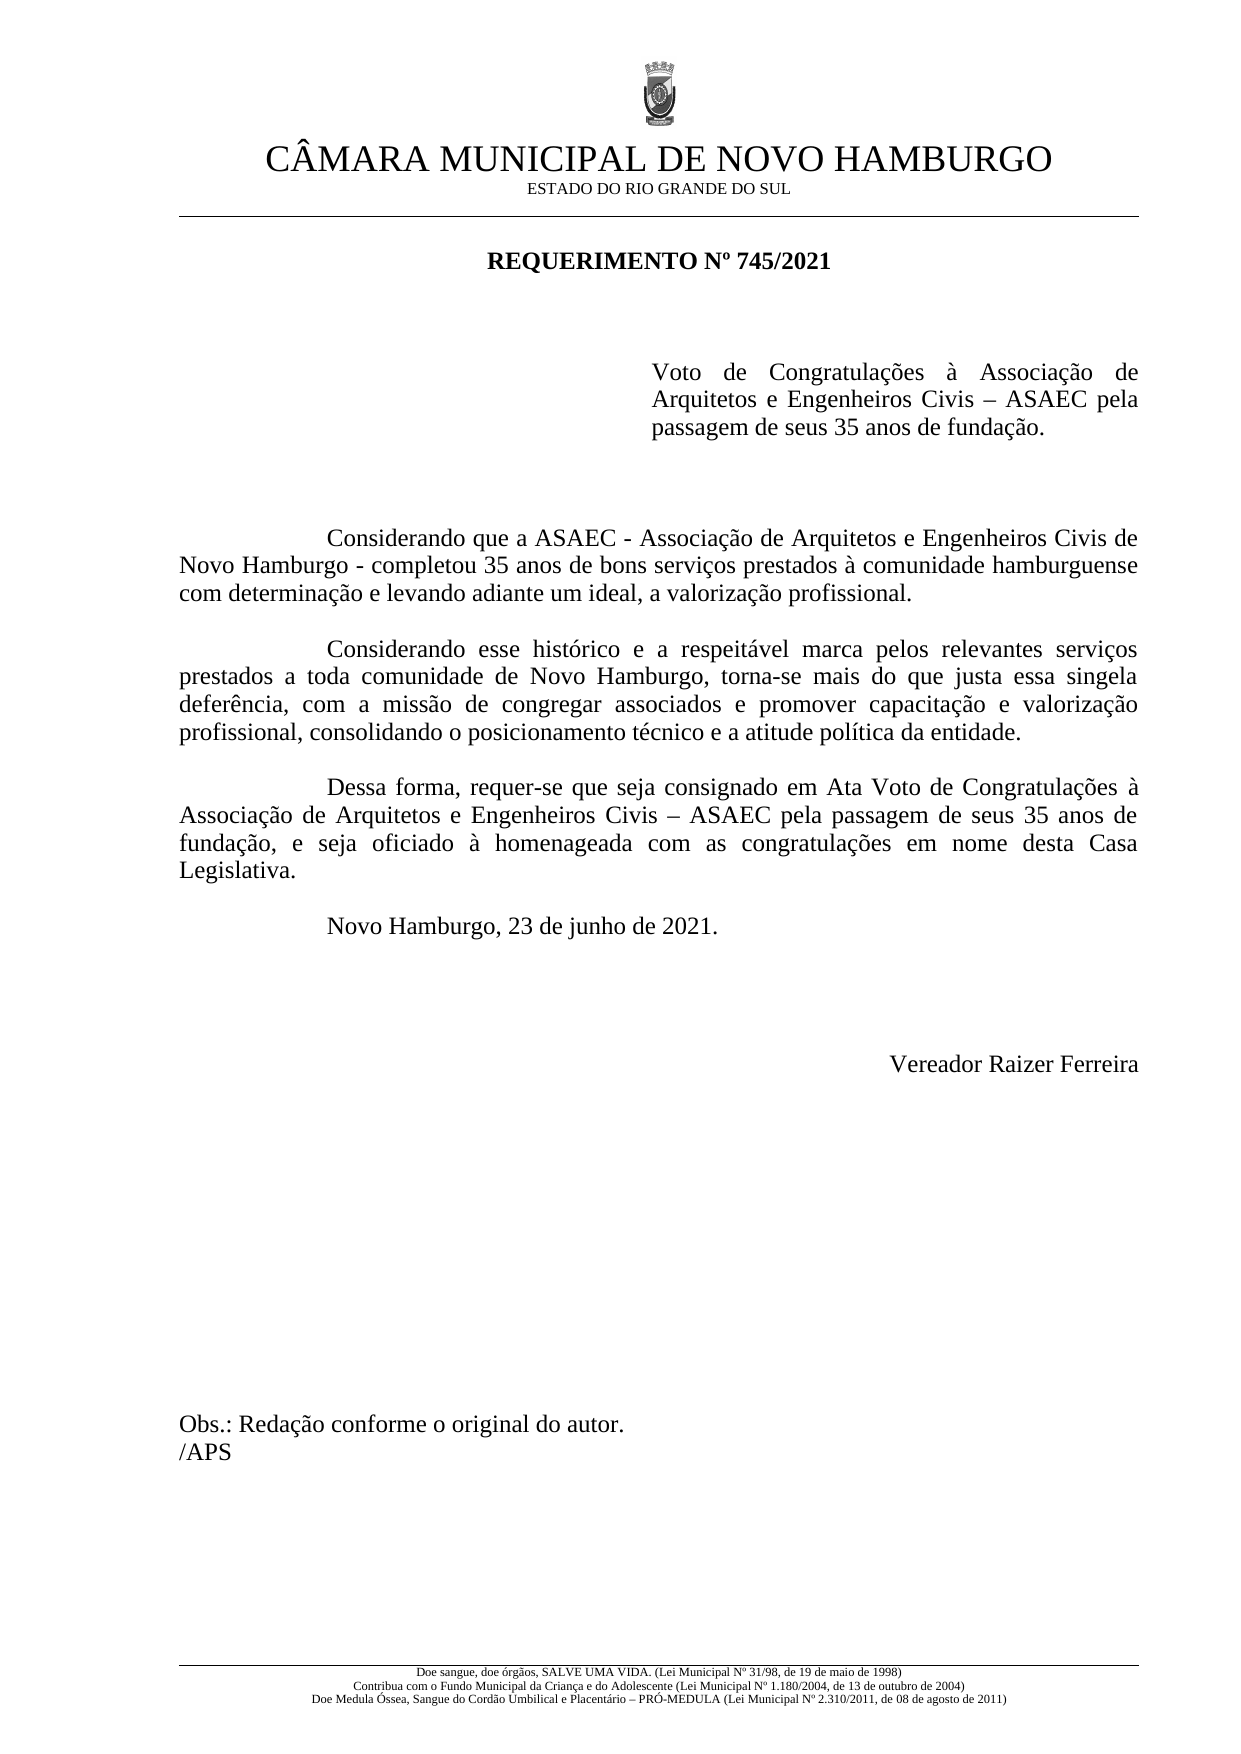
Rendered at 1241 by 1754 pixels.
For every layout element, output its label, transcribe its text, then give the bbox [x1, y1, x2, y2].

text Considerando esse histórico e a respeitável marca pelos relevantes serviços prestados a toda comunidade de Novo Hamburgo, torna-se mais do que justa essa singela deferência, com a missão de congregar associados e promover capacitação e valorização profissional, consolidando o posicionamento técnico e a atitude política da entidade. [179, 635, 1139, 746]
text Dessa forma, requer-se que seja consignado em Ata Voto de Congratulações à Associação de Arquitetos e Engenheiros Civis – ASAEC pela passagem de seus 35 anos de fundação, e seja oficiado à homenageada com as congratulações em nome desta Casa Legislativa. [179, 773, 1139, 884]
text Novo Hamburgo, 23 de junho de 2021. [179, 912, 1139, 939]
text Voto de Congratulações à Associação de Arquitetos e Engenheiros Civis – ASAEC pela passagem de seus 35 anos de fundação. [651, 358, 1139, 441]
text Vereador Raizer Ferreira [179, 1050, 1139, 1078]
text Considerando que a ASAEC - Associação de Arquitetos e Engenheiros Civis de Novo Hamburgo - completou 35 anos de bons serviços prestados à comunidade hamburguense com determinação e levando adiante um ideal, a valorização profissional. [179, 524, 1139, 607]
text REQUERIMENTO Nº 745/2021 [179, 247, 1139, 274]
text Obs.: Redação conforme o original do autor. [179, 1411, 1139, 1438]
text /APS [179, 1438, 1139, 1466]
